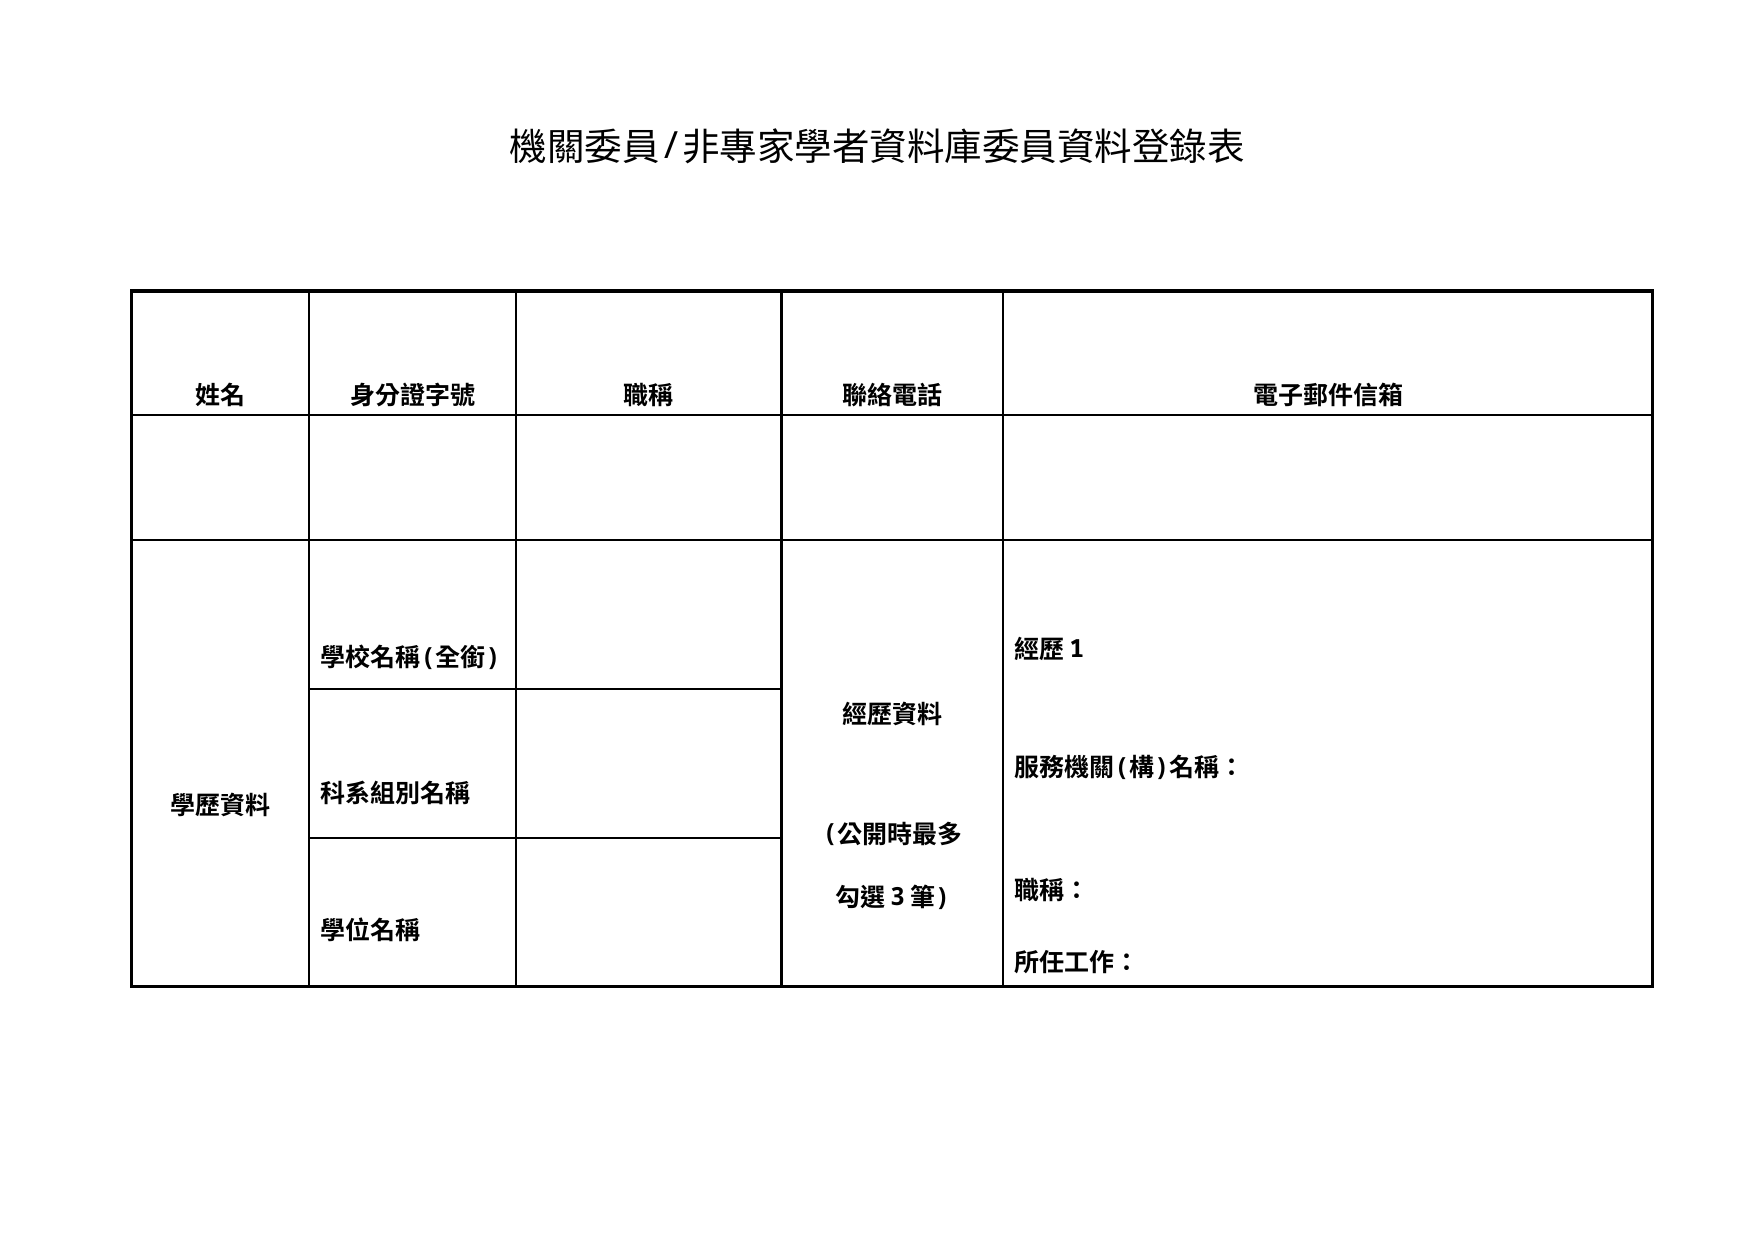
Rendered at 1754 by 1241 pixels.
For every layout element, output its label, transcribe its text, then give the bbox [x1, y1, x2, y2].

table_cell 學校名稱(全銜) [310, 541, 515, 688]
table_cell [783, 416, 1002, 539]
table_header 身分證字號 [310, 293, 515, 414]
table_header 職稱 [517, 293, 780, 414]
table_cell [133, 416, 308, 539]
table_cell 學歷資料 [133, 541, 308, 985]
table_cell 經歷資料 (公開時最多 勾選3筆) [783, 541, 1002, 985]
table_cell [1004, 416, 1651, 539]
table_cell 科系組別名稱 [310, 690, 515, 837]
table_cell [310, 416, 515, 539]
table_cell [517, 839, 780, 985]
table_cell 學位名稱 [310, 839, 515, 985]
table_header 聯絡電話 [783, 293, 1002, 414]
table_cell 經歷1 服務機關(構)名稱： 職稱： 所任工作： 經歷2 服務機關(構)名稱： 職稱： 所任工作： 經歷3 服務機關(構)名稱： 職稱： 所任工作： [1004, 541, 1651, 985]
table_cell [517, 416, 780, 539]
table_cell [517, 541, 780, 688]
text 機關委員/非專家學者資料庫委員資料登錄表 [150, 102, 1604, 164]
table_cell [517, 690, 780, 837]
table_header 姓名 [133, 293, 308, 414]
table_header 電子郵件信箱 [1004, 293, 1651, 414]
